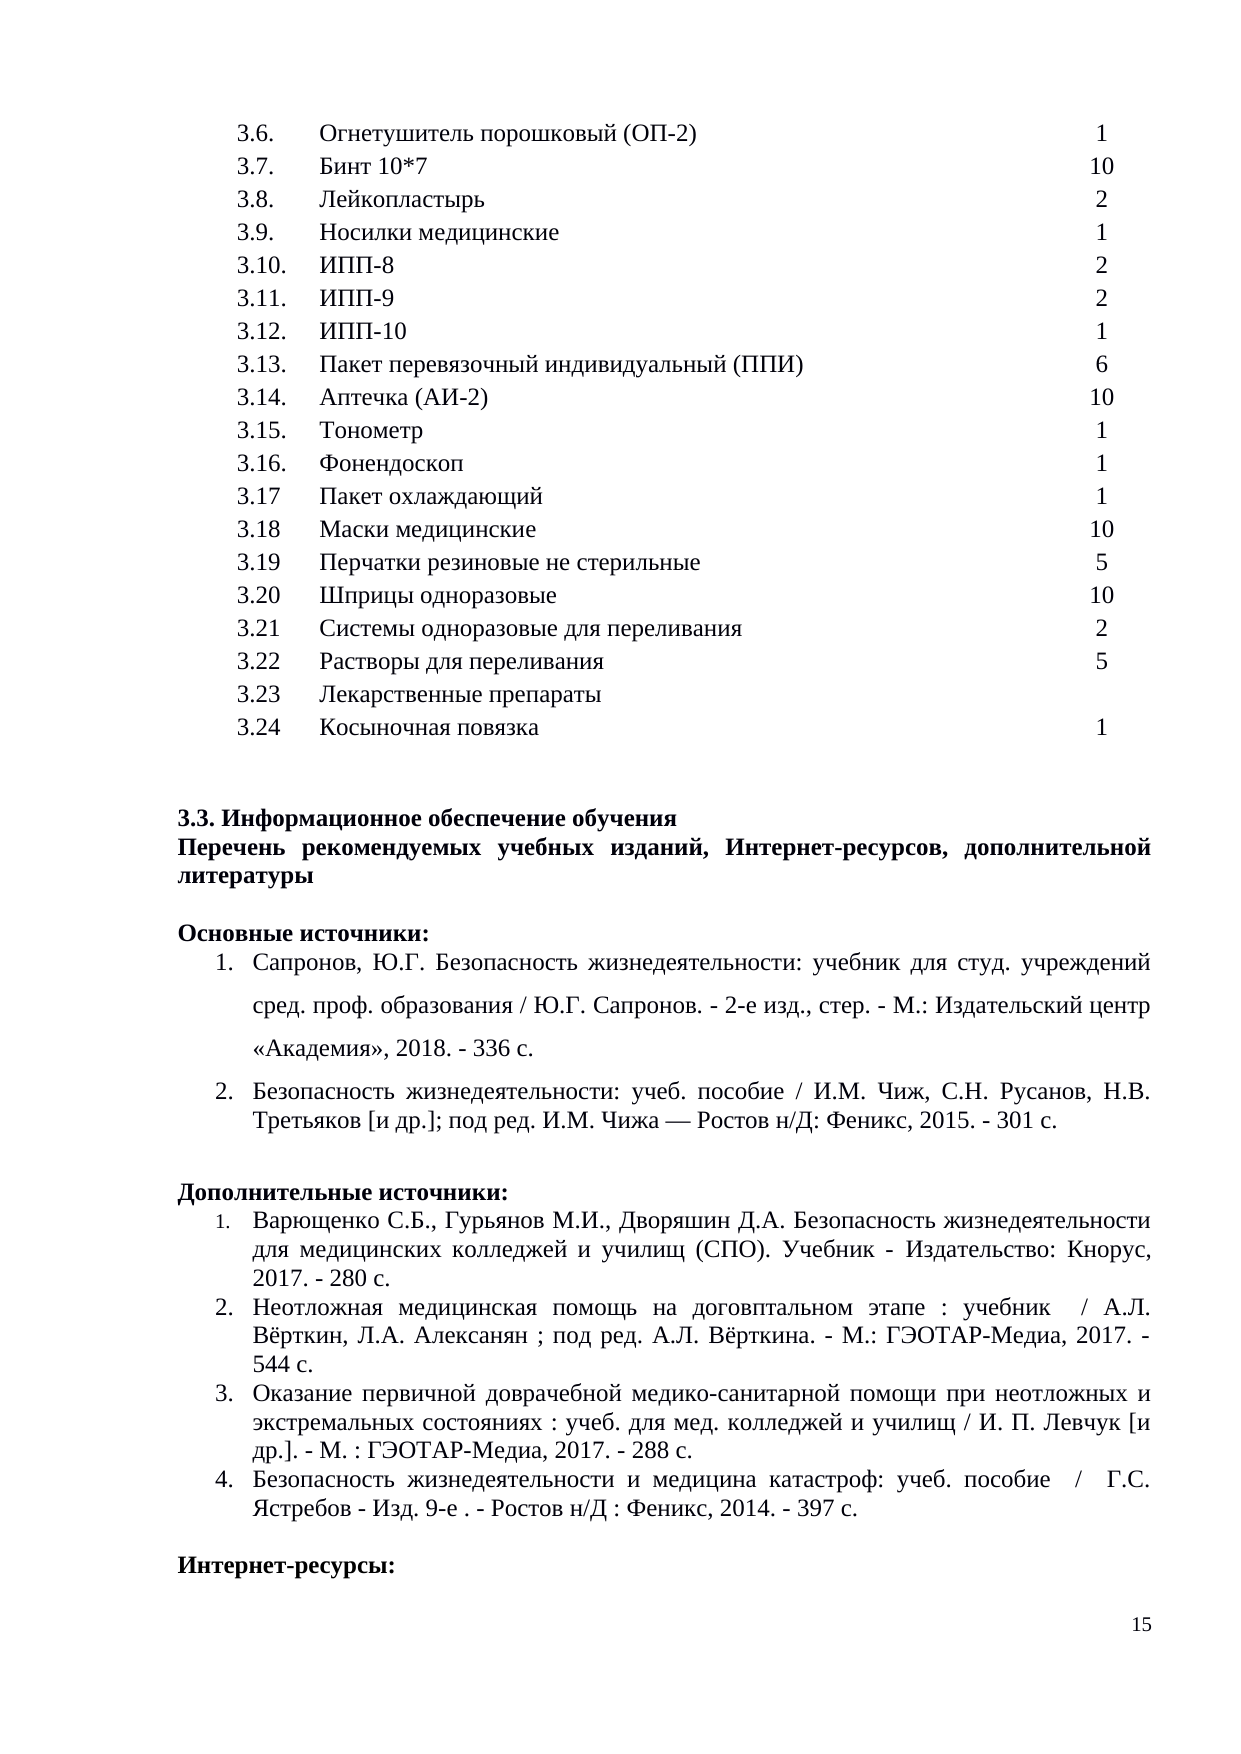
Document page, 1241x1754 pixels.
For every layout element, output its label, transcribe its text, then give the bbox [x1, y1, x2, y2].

table_cell 1 [1040, 118, 1163, 151]
table_cell 1 [1040, 448, 1163, 481]
table_cell 1 [1040, 217, 1163, 250]
table_cell 3.23 [225, 680, 308, 712]
table_cell [1040, 680, 1163, 712]
table_cell 5 [1040, 646, 1163, 679]
table_cell 2 [1040, 184, 1163, 217]
table_cell 1 [1040, 481, 1163, 514]
table_cell 1 [1040, 713, 1163, 746]
table_cell 10 [1040, 580, 1163, 613]
table_cell 2 [1040, 283, 1163, 316]
table_cell Фонендоскоп [308, 448, 1040, 481]
table_cell 3.18 [225, 514, 308, 547]
table_cell Тонометр [308, 415, 1040, 448]
table_cell 3.7. [225, 151, 308, 184]
list Неотложная медицинская помощь на договптальном этапе : учебник / А.Л. Вёрткин, Л.А. Алексанян ; под ред. А.Л. Вёрткина. - М.: ГЭОТАР-Медиа, 2017. - 544 с. [215, 1292, 1152, 1378]
list Безопасность жизнедеятельности и медицина катастроф: учеб. пособие / Г.С. Ястребов - Изд. 9-е . - Ростов н/Д : Феникс, 2014. - 397 с. [215, 1464, 1152, 1522]
table_cell 3.6. [225, 118, 308, 151]
list Варющенко С.Б., Гурьянов М.И., Дворяшин Д.А. Безопасность жизнедеятельности для медицинских колледжей и училищ (СПО). Учебник - Издательство: Кнорус, 2017. - 280 с. [215, 1206, 1152, 1292]
table_cell Носилки медицинские [308, 217, 1040, 250]
list Оказание первичной доврачебной медико-санитарной помощи при неотложных и экстремальных состояниях : учеб. для мед. колледжей и училищ / И. П. Левчук [и др.]. - М. : ГЭОТАР-Медиа, 2017. - 288 с. [215, 1378, 1152, 1464]
table_cell ИПП-10 [308, 316, 1040, 349]
table_cell 2 [1040, 250, 1163, 283]
table_cell 3.22 [225, 646, 308, 679]
table_cell 3.8. [225, 184, 308, 217]
table_cell 3.16. [225, 448, 308, 481]
table_cell Бинт 10*7 [308, 151, 1040, 184]
table_cell 3.10. [225, 250, 308, 283]
table_cell 10 [1040, 151, 1163, 184]
table_cell Косыночная повязка [308, 713, 1040, 746]
table_cell 3.14. [225, 382, 308, 415]
table_cell 3.12. [225, 316, 308, 349]
table_cell Шприцы одноразовые [308, 580, 1040, 613]
table_cell 1 [1040, 415, 1163, 448]
table_cell 1 [1040, 316, 1163, 349]
table_cell Пакет охлаждающий [308, 481, 1040, 514]
table_cell 10 [1040, 382, 1163, 415]
table_cell 3.9. [225, 217, 308, 250]
table_cell 3.20 [225, 580, 308, 613]
table_cell 3.17 [225, 481, 308, 514]
table_cell 10 [1040, 514, 1163, 547]
table_cell 3.13. [225, 349, 308, 382]
table_cell 5 [1040, 548, 1163, 580]
table_cell 3.21 [225, 614, 308, 646]
text Основные источники: [177, 918, 1152, 947]
table_cell 3.24 [225, 713, 308, 746]
table_cell Лекарственные препараты [308, 680, 1040, 712]
table_cell Маски медицинские [308, 514, 1040, 547]
table_cell 3.19 [225, 548, 308, 580]
text Дополнительные источники: [177, 1177, 1152, 1206]
list Безопасность жизнедеятельности: учеб. пособие / И.М. Чиж, С.Н. Русанов, Н.В. Третьяков [и др.]; под ред. И.М. Чижа — Ростов н/Д: Феникс, 2015. - 301 с. [215, 1076, 1152, 1134]
table_cell 6 [1040, 349, 1163, 382]
list Сапронов, Ю.Г. Безопасность жизнедеятельности: учебник для студ. учреждений сред. проф. образования / Ю.Г. Сапронов. - 2-е изд., стер. - М.: Издательский центр «Академия», 2018. - 336 с. [215, 947, 1152, 1062]
table_cell Огнетушитель порошковый (ОП-2) [308, 118, 1040, 151]
table_cell Растворы для переливания [308, 646, 1040, 679]
table_cell ИПП-8 [308, 250, 1040, 283]
table_cell Аптечка (АИ-2) [308, 382, 1040, 415]
text Перечень рекомендуемых учебных изданий, Интернет-ресурсов, дополнительной литературы [177, 832, 1152, 889]
table_cell Лейкопластырь [308, 184, 1040, 217]
text Интернет-ресурсы: [177, 1551, 1152, 1579]
table_cell ИПП-9 [308, 283, 1040, 316]
table_cell 3.15. [225, 415, 308, 448]
table_cell 3.11. [225, 283, 308, 316]
table_cell Перчатки резиновые не стерильные [308, 548, 1040, 580]
table_cell 2 [1040, 614, 1163, 646]
text 3.3. Информационное обеспечение обучения [177, 803, 1152, 832]
table_cell Пакет перевязочный индивидуальный (ППИ) [308, 349, 1040, 382]
table_cell Системы одноразовые для переливания [308, 614, 1040, 646]
